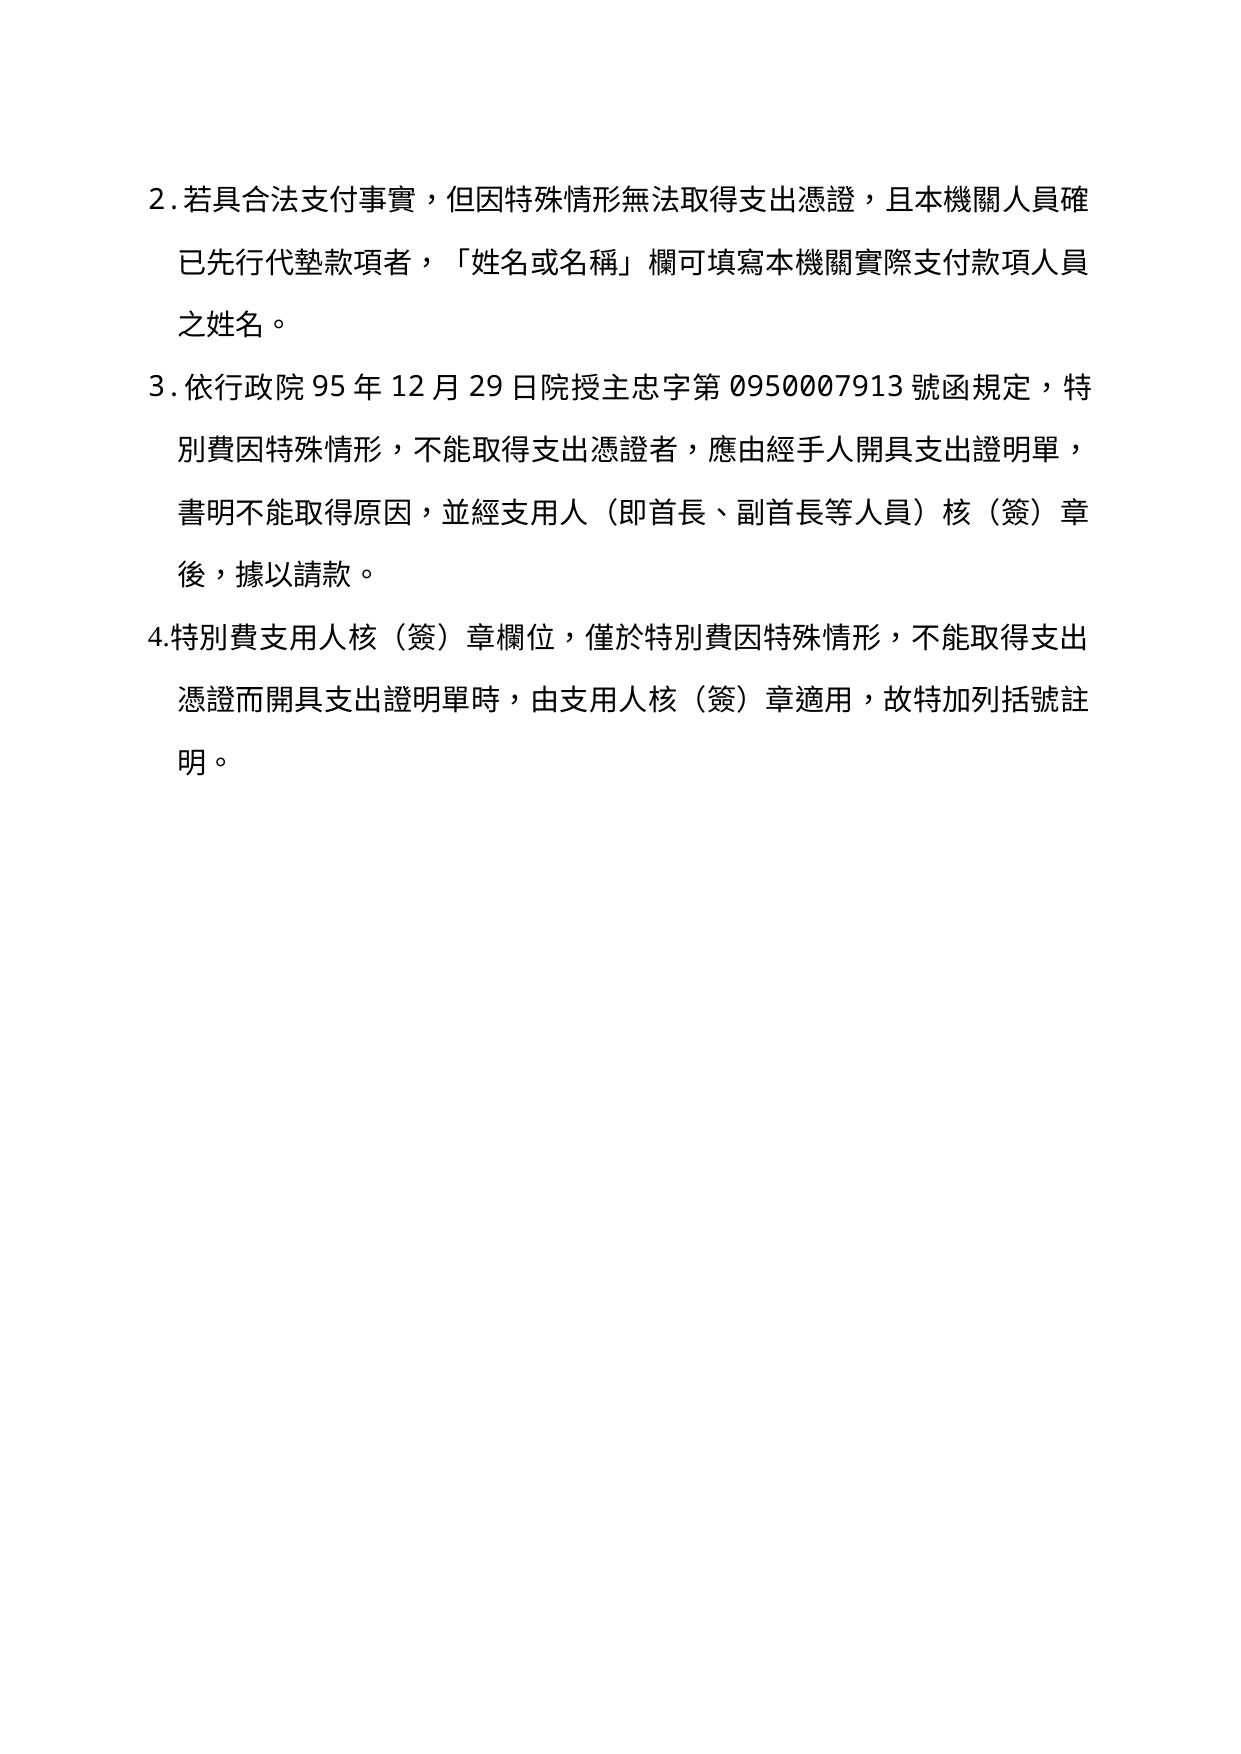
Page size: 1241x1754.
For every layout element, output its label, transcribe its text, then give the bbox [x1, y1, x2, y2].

text 2.若具合法支付事實，但因特殊情形無法取得支出憑證，且本機關人員確已先行代墊款項者，「姓名或名稱」欄可填寫本機關實際支付款項人員之姓名。 [148, 156, 1092, 344]
text 4.特別費支用人核（簽）章欄位，僅於特別費因特殊情形，不能取得支出憑證而開具支出證明單時，由支用人核（簽）章適用，故特加列括號註明。 [148, 594, 1092, 781]
text 3.依行政院95年12月29日院授主忠字第0950007913號函規定，特別費因特殊情形，不能取得支出憑證者，應由經手人開具支出證明單，書明不能取得原因，並經支用人（即首長、副首長等人員）核（簽）章後，據以請款。 [148, 344, 1092, 594]
